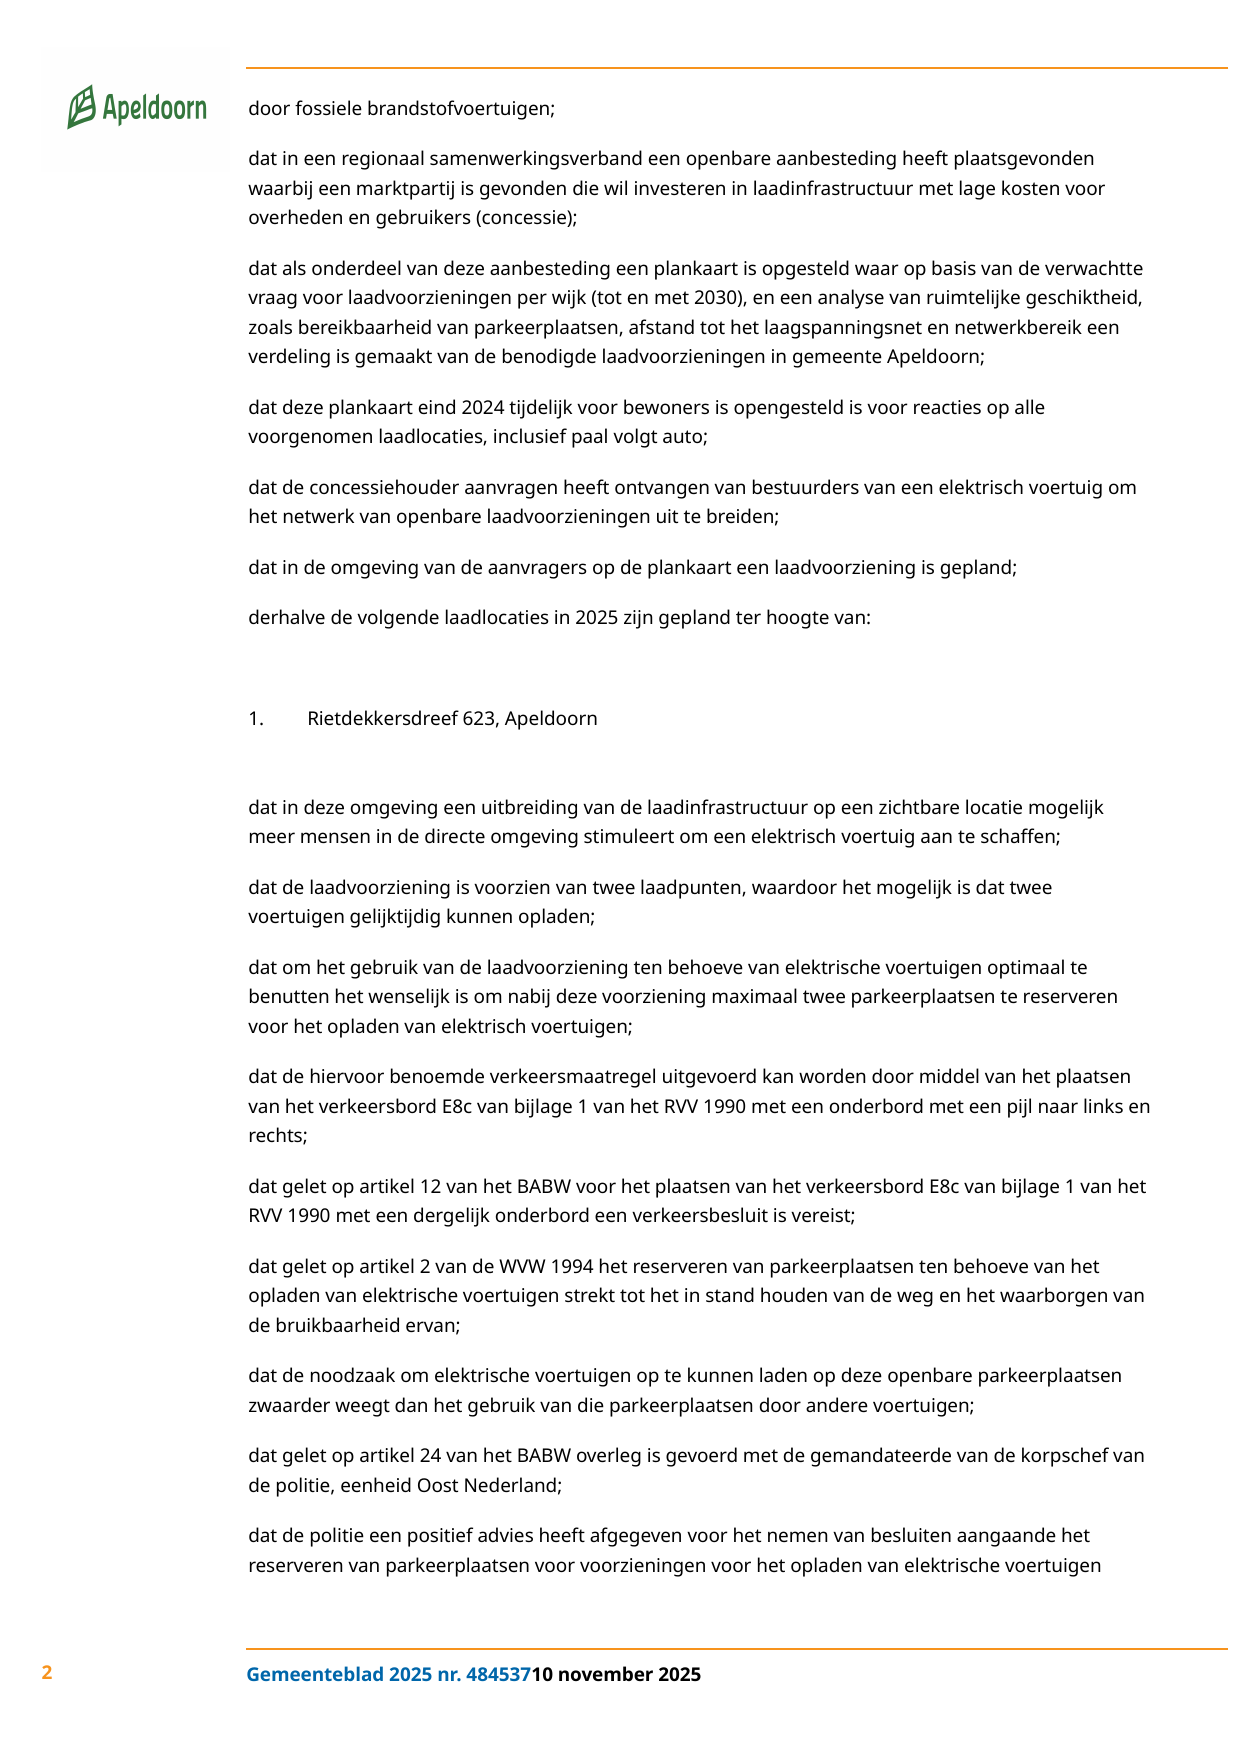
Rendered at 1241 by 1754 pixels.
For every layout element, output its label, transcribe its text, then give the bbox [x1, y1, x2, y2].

text dat deze plankaart eind 2024 tijdelijk voor bewoners is opengesteld is voor reacties op alle voorgenomen laadlocaties, inclusief paal volgt auto; [248, 394, 1152, 449]
text dat in een regionaal samenwerkingsverband een openbare aanbesteding heeft plaatsgevonden waarbij een marktpartij is gevonden die wil investeren in laadinfrastructuur met lage kosten voor overheden en gebruikers (concessie); [248, 145, 1152, 230]
text door fossiele brandstofvoertuigen; [248, 95, 1152, 121]
text dat als onderdeel van deze aanbesteding een plankaart is opgesteld waar op basis van de verwachtte vraag voor laadvoorzieningen per wijk (tot en met 2030), en een analyse van ruimtelijke geschiktheid, zoals bereikbaarheid van parkeerplaatsen, afstand tot het laagspanningsnet en netwerkbereik een verdeling is gemaakt van de benodigde laadvoorzieningen in gemeente Apeldoorn; [248, 255, 1152, 369]
text dat de laadvoorziening is voorzien van twee laadpunten, waardoor het mogelijk is dat twee voertuigen gelijktijdig kunnen opladen; [248, 874, 1152, 929]
text derhalve de volgende laadlocaties in 2025 zijn gepland ter hoogte van: [248, 604, 1152, 630]
text dat de hiervoor benoemde verkeersmaatregel uitgevoerd kan worden door middel van het plaatsen van het verkeersbord E8c van bijlage 1 van het RVV 1990 met een onderbord met een pijl naar links en rechts; [248, 1063, 1152, 1148]
list Rietdekkersdreef 623, Apeldoorn [248, 705, 1152, 731]
text dat gelet op artikel 12 van het BABW voor het plaatsen van het verkeersbord E8c van bijlage 1 van het RVV 1990 met een dergelijk onderbord een verkeersbesluit is vereist; [248, 1173, 1152, 1228]
text dat de politie een positief advies heeft afgegeven voor het nemen van besluiten aangaande het reserveren van parkeerplaatsen voor voorzieningen voor het opladen van elektrische voertuigen [248, 1523, 1152, 1578]
text dat in de omgeving van de aanvragers op de plankaart een laadvoorziening is gepland; [248, 554, 1152, 580]
text dat de noodzaak om elektrische voertuigen op te kunnen laden op deze openbare parkeerplaatsen zwaarder weegt dan het gebruik van die parkeerplaatsen door andere voertuigen; [248, 1363, 1152, 1418]
text dat om het gebruik van de laadvoorziening ten behoeve van elektrische voertuigen optimaal te benutten het wenselijk is om nabij deze voorziening maximaal twee parkeerplaatsen te reserveren voor het opladen van elektrisch voertuigen; [248, 954, 1152, 1039]
text dat de concessiehouder aanvragen heeft ontvangen van bestuurders van een elektrisch voertuig om het netwerk van openbare laadvoorzieningen uit te breiden; [248, 474, 1152, 529]
text dat gelet op artikel 24 van het BABW overleg is gevoerd met de gemandateerde van de korpschef van de politie, eenheid Oost Nederland; [248, 1443, 1152, 1498]
text dat in deze omgeving een uitbreiding van de laadinfrastructuur op een zichtbare locatie mogelijk meer mensen in de directe omgeving stimuleert om een elektrisch voertuig aan te schaffen; [248, 794, 1152, 849]
text dat gelet op artikel 2 van de WVW 1994 het reserveren van parkeerplaatsen ten behoeve van het opladen van elektrische voertuigen strekt tot het in stand houden van de weg en het waarborgen van de bruikbaarheid ervan; [248, 1253, 1152, 1338]
picture [41, 47, 231, 172]
